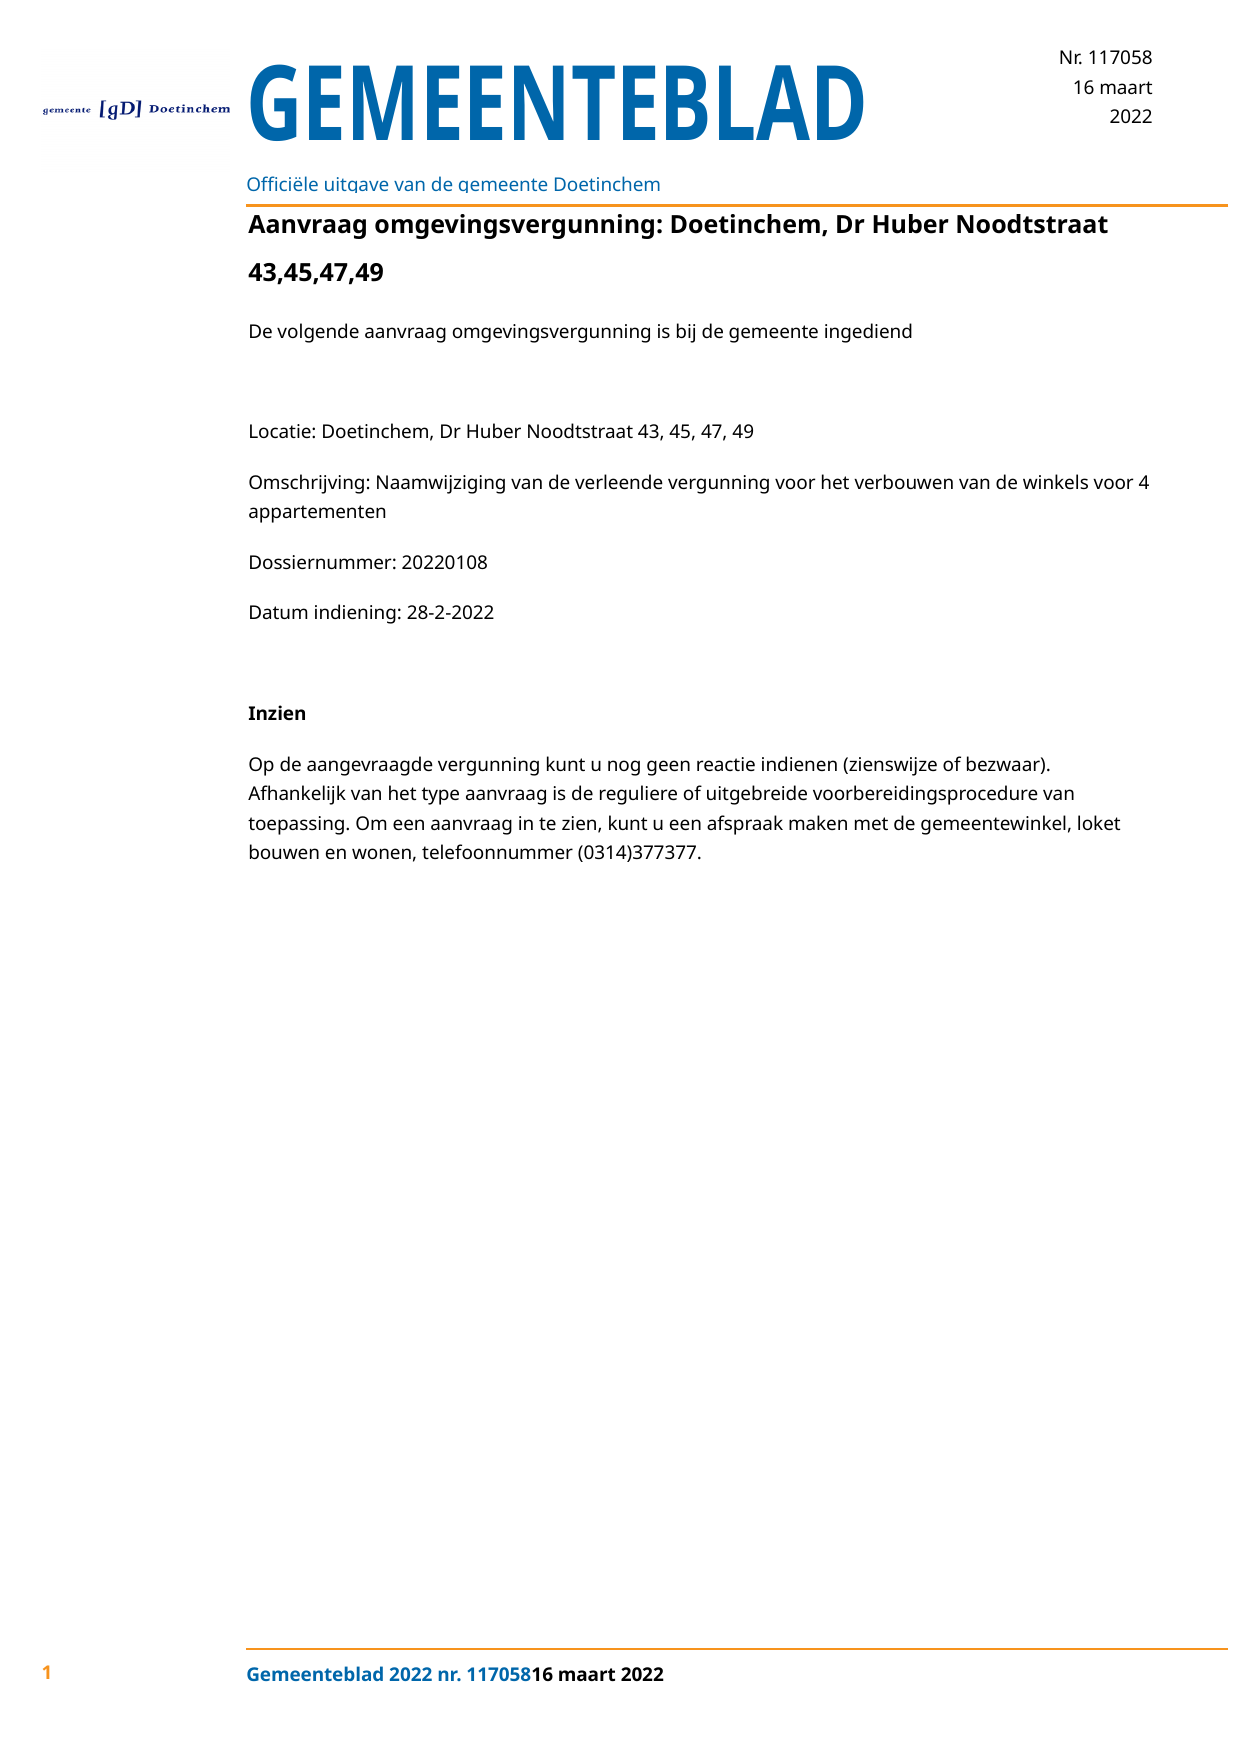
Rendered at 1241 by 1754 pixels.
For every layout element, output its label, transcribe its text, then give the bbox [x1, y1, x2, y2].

text De volgende aanvraag omgevingsvergunning is bij de gemeente ingediend [248, 318, 1152, 344]
text Dossiernummer: 20220108 [248, 549, 1152, 575]
text Omschrijving: Naamwijziging van de verleende vergunning voor het verbouwen van de winkels voor 4 appartementen [248, 469, 1152, 524]
text Locatie: Doetinchem, Dr Huber Noodtstraat 43, 45, 47, 49 [248, 419, 1152, 444]
text Datum indiening: 28-2-2022 [248, 599, 1152, 625]
text Aanvraag omgevingsvergunning: Doetinchem, Dr Huber Noodtstraat 43,45,47,49 [248, 207, 1152, 288]
picture [41, 47, 231, 172]
text Op de aangevraagde vergunning kunt u nog geen reactie indienen (zienswijze of bezwaar). Afhankelijk van het type aanvraag is de reguliere of uitgebreide voorbereidingsprocedure van toepassing. Om een aanvraag in te zien, kunt u een afspraak maken met de gemeentewinkel, loket bouwen en wonen, telefoonnummer (0314)377377. [248, 751, 1152, 865]
text Inzien [248, 700, 1152, 726]
